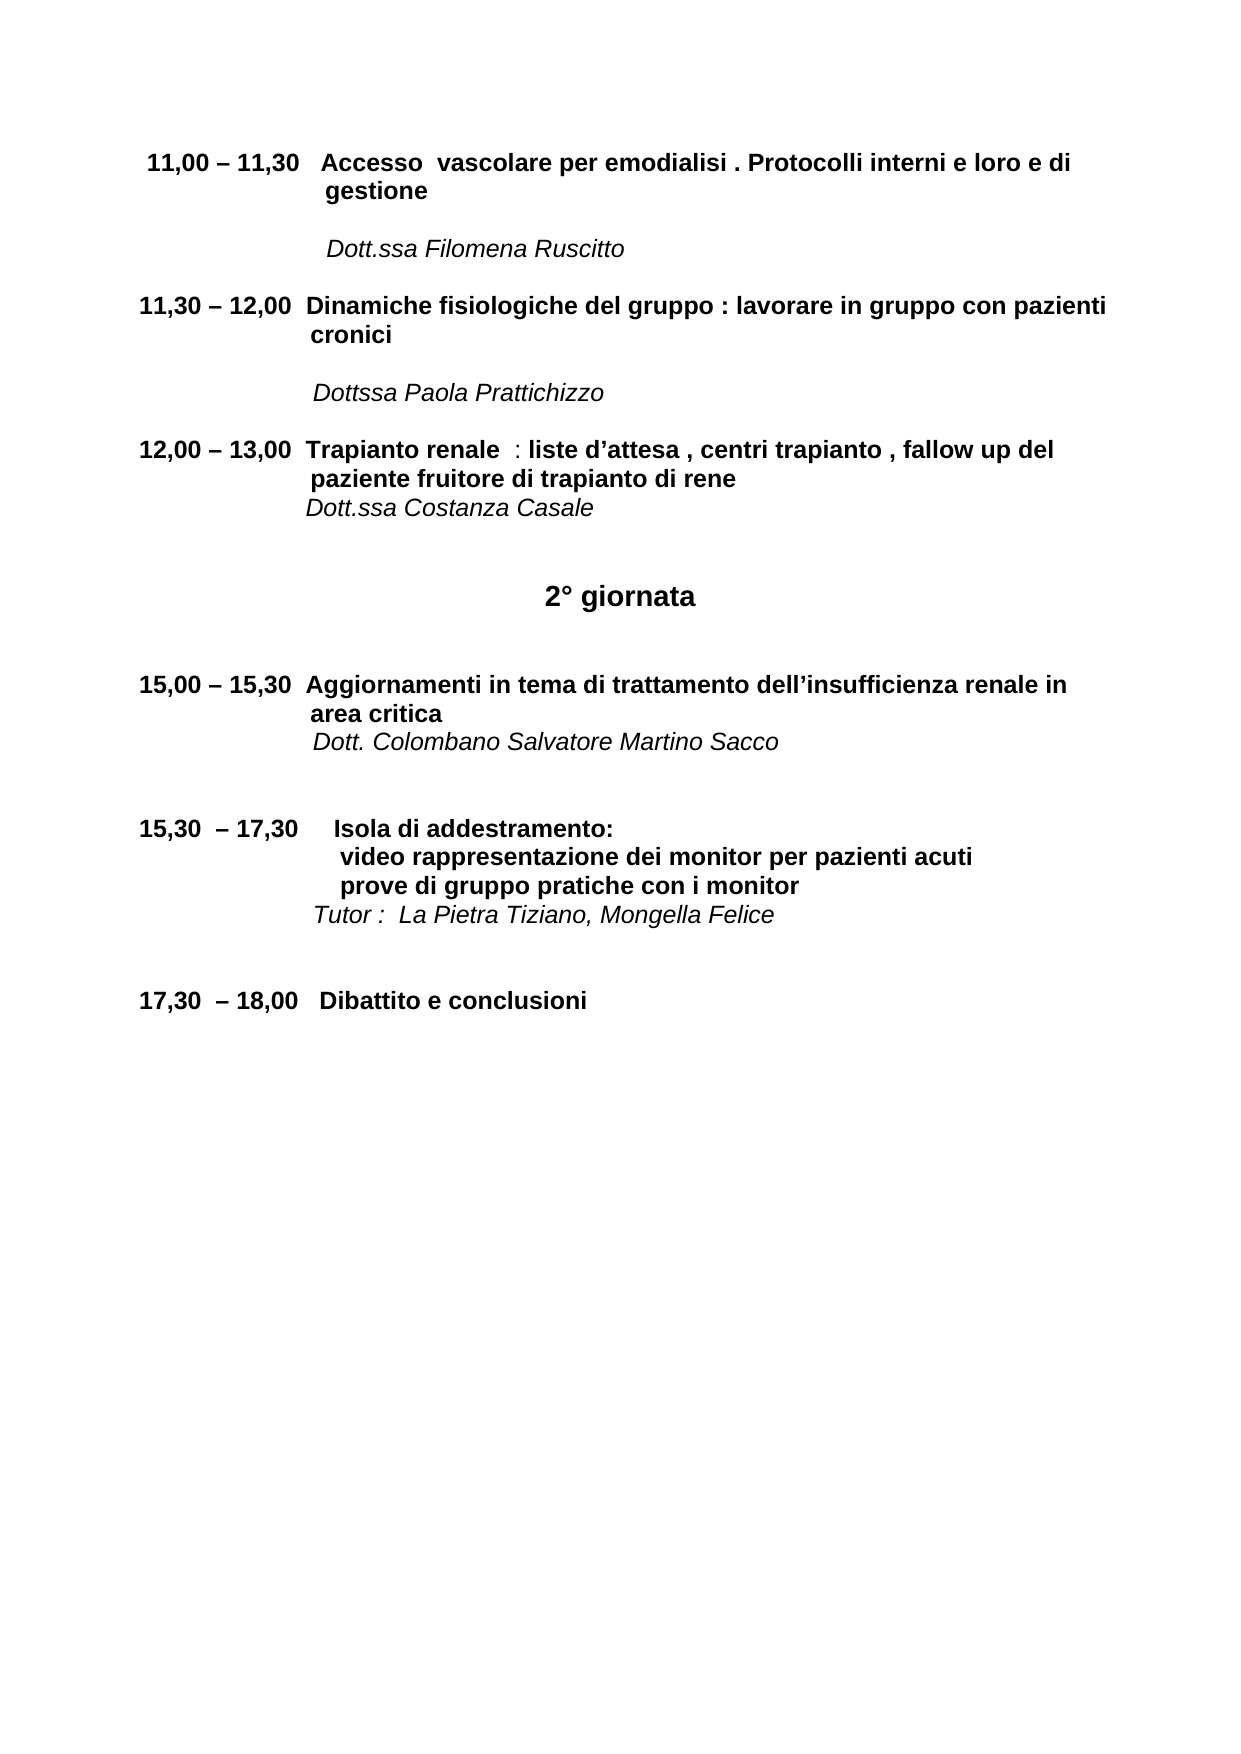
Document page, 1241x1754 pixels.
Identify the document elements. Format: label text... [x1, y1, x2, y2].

text Tutor : La Pietra Tiziano, Mongella Felice [118, 900, 1122, 929]
text Dottssa Paola Prattichizzo [118, 378, 1122, 406]
text 15,30 – 17,30 Isola di addestramento: [118, 814, 1122, 842]
text Dott.ssa Costanza Casale [118, 493, 1122, 521]
text prove di gruppo pratiche con i monitor [340, 871, 1122, 900]
text 2° giornata [118, 579, 1122, 612]
text 11,00 – 11,30 Accesso vascolare per emodialisi . Protocolli interni e loro e di gestione [133, 148, 1122, 205]
text 11,30 – 12,00 Dinamiche fisiologiche del gruppo : lavorare in gruppo con pazienti cronici [118, 291, 1122, 349]
text 17,30 – 18,00 Dibattito e conclusioni [118, 986, 1122, 1015]
text Dott.ssa Filomena Ruscitto [118, 234, 1122, 263]
text 15,00 – 15,30 Aggiornamenti in tema di trattamento dell’insufficienza renale in area critica [118, 670, 1122, 727]
text Dott. Colombano Salvatore Martino Sacco [118, 727, 1122, 756]
text 12,00 – 13,00 Trapianto renale : liste d’attesa , centri trapianto , fallow up del paziente fruitore di trapianto di rene [118, 435, 1122, 493]
text video rappresentazione dei monitor per pazienti acuti [340, 842, 1122, 871]
